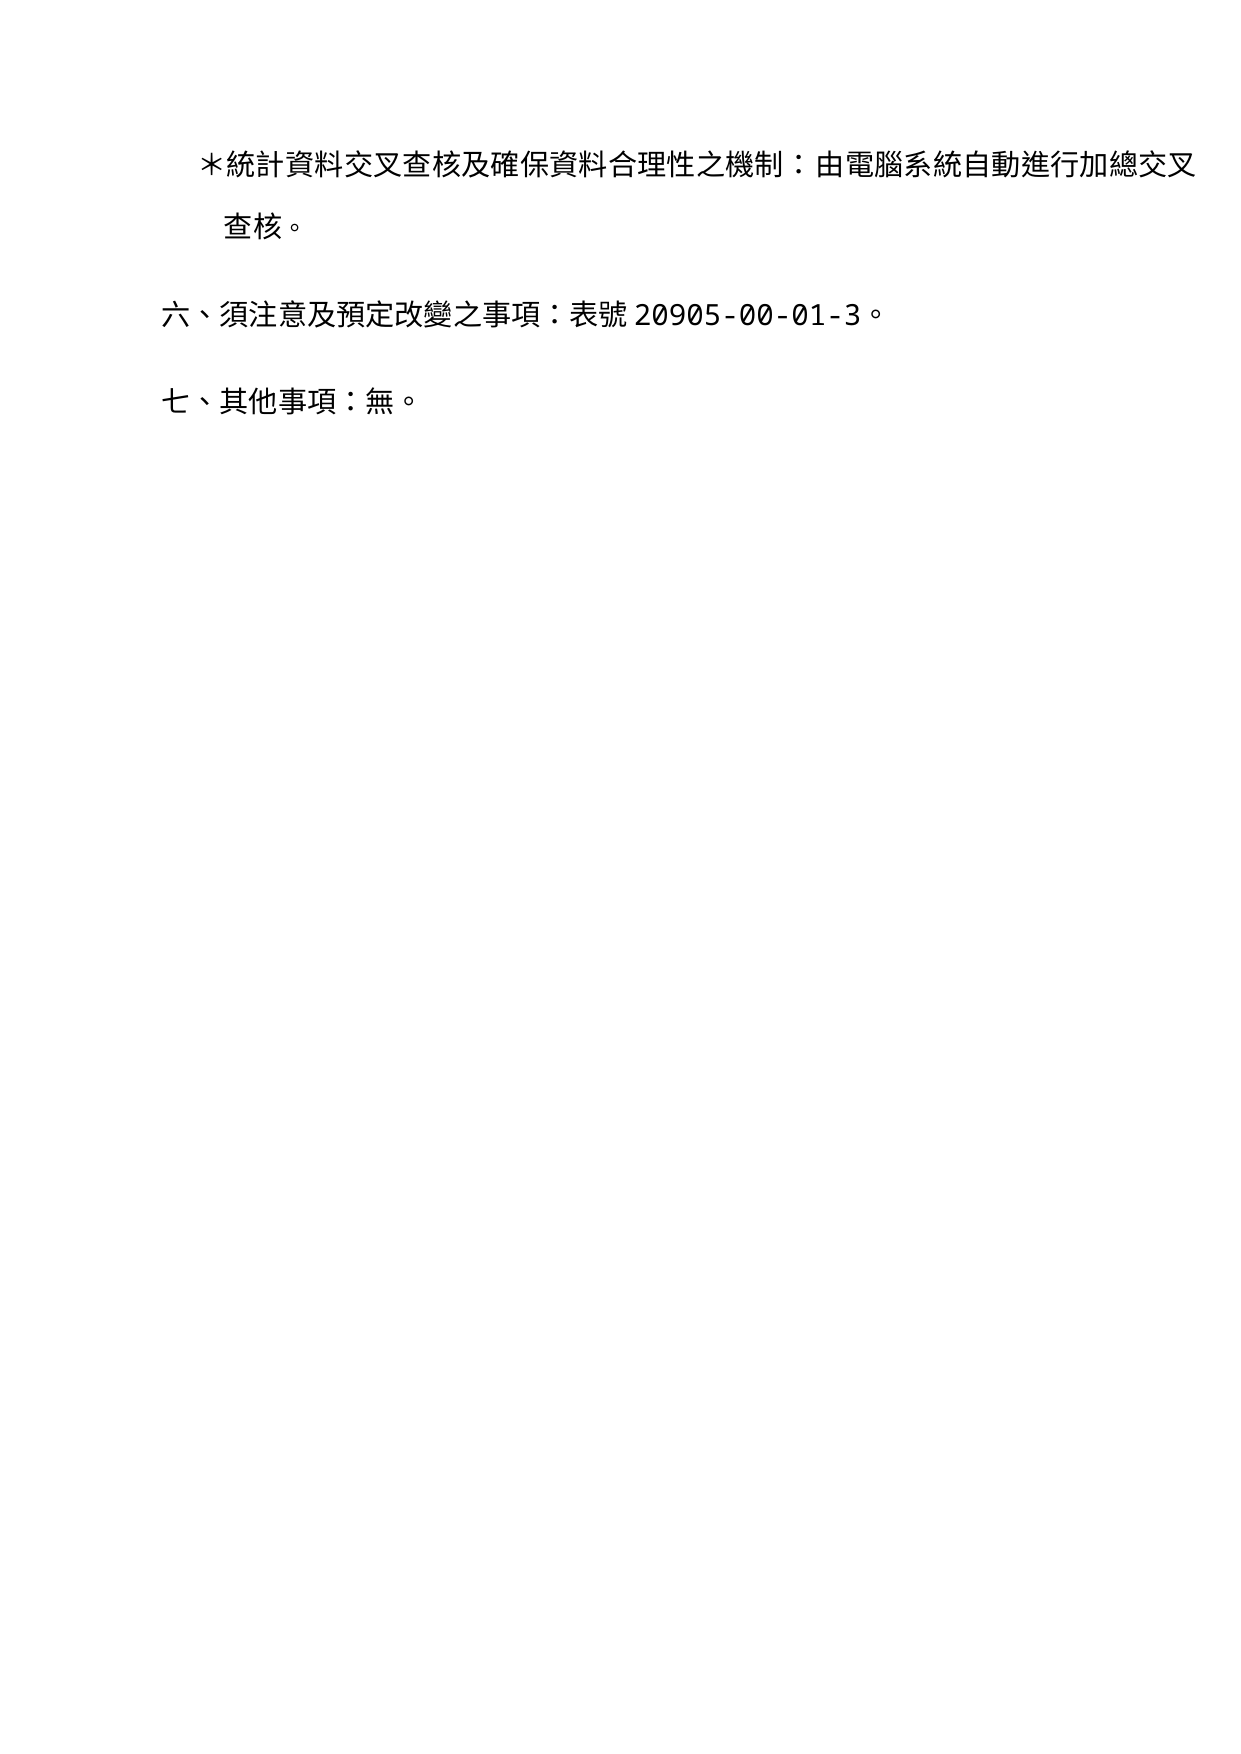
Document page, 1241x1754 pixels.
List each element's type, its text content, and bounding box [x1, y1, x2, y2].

table_header ＊統計資料交叉查核及確保資料合理性之機制：由電腦系統自動進行加總交叉查核。 六、須注意及預定改變之事項：表號20905-00-01-3。 七、其他事項：無。 [150, 96, 1209, 421]
